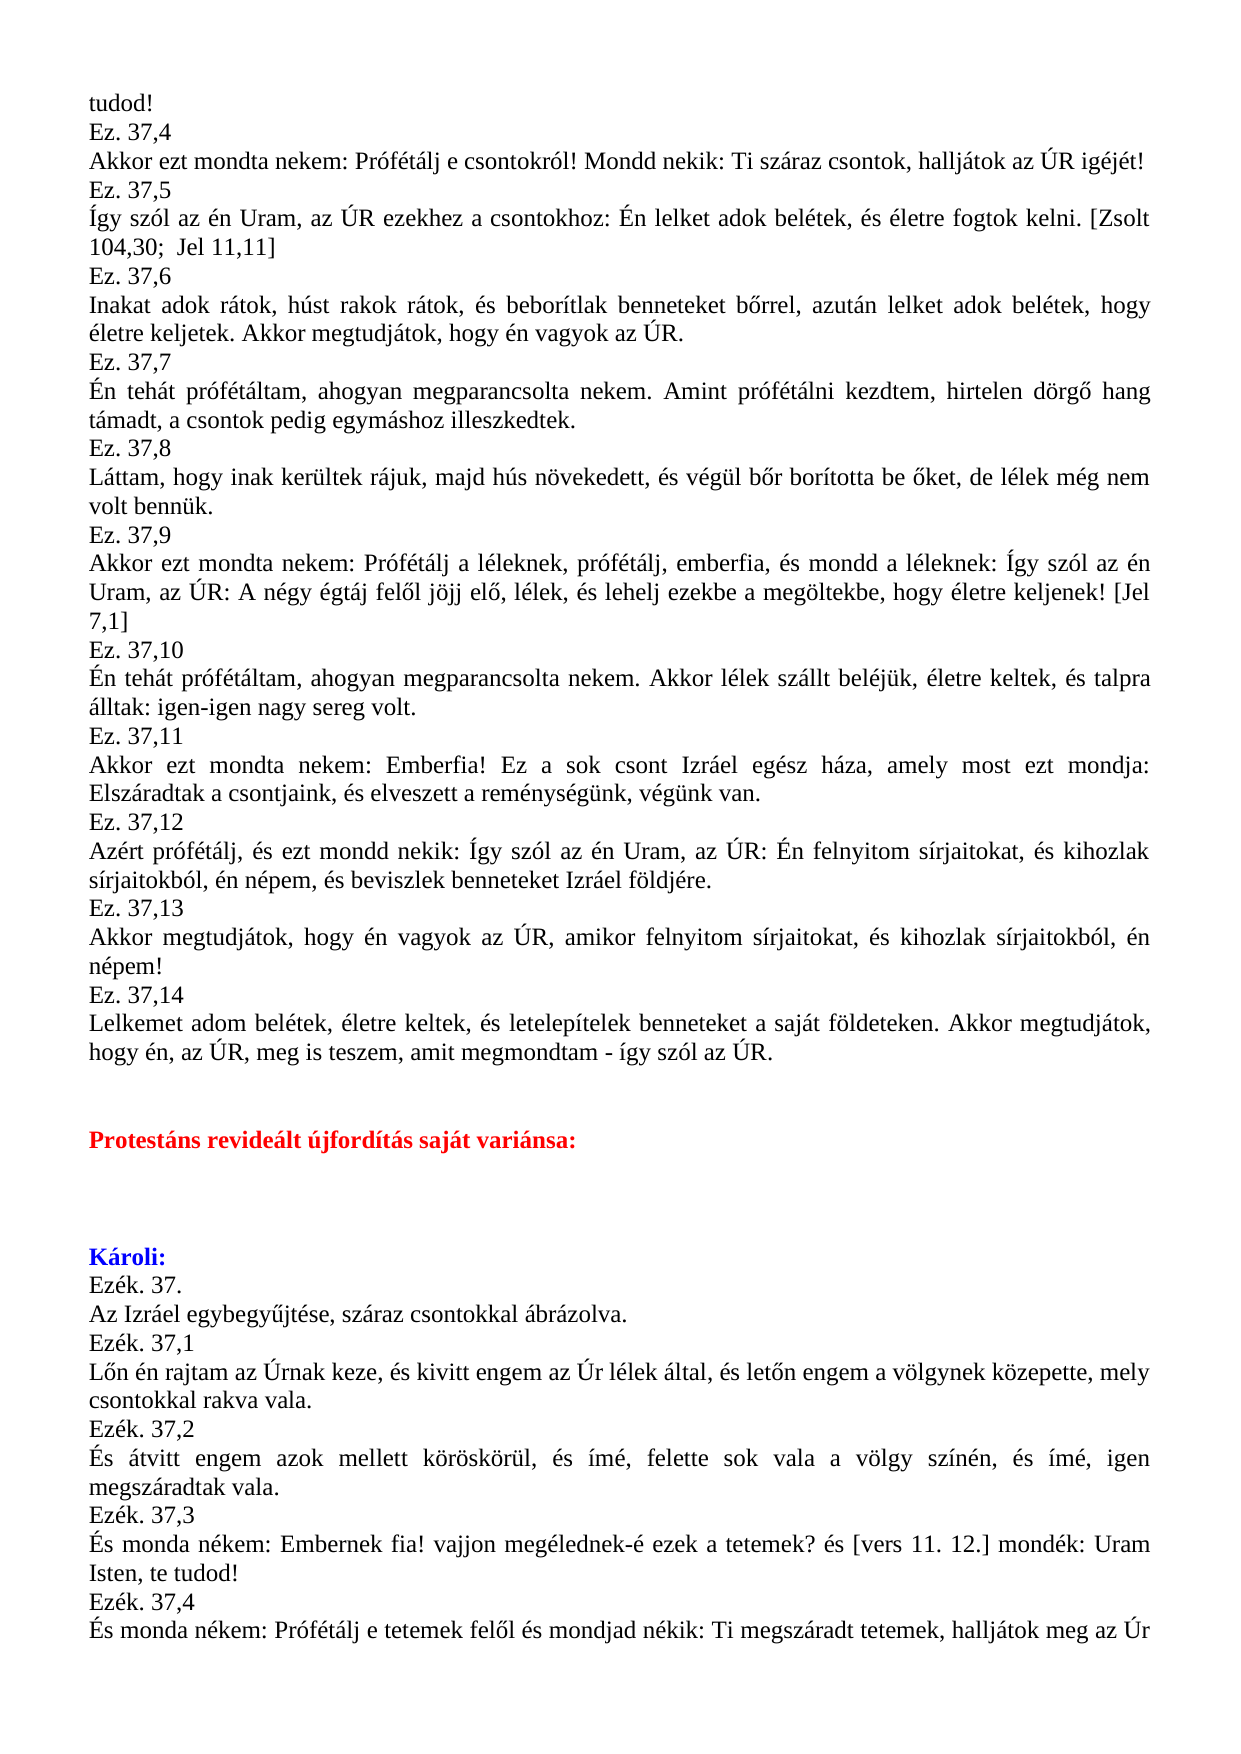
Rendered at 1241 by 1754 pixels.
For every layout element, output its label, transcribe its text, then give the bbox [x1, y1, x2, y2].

text Én tehát prófétáltam, ahogyan megparancsolta nekem. Amint prófétálni kezdtem, hirtelen dörgő hang támadt, a csontok pedig egymáshoz illeszkedtek. [88, 376, 1152, 433]
text Ezék. 37,2 [88, 1414, 1152, 1443]
text Ezék. 37. [88, 1270, 1152, 1299]
text Akkor megtudjátok, hogy én vagyok az ÚR, amikor felnyitom sírjaitokat, és kihozlak sírjaitokból, én népem! [88, 922, 1152, 980]
text És átvitt engem azok mellett köröskörül, és ímé, felette sok vala a völgy színén, és ímé, igen megszáradtak vala. [88, 1443, 1152, 1500]
text Én tehát prófétáltam, ahogyan megparancsolta nekem. Akkor lélek szállt beléjük, életre keltek, és talpra álltak: igen-igen nagy sereg volt. [88, 663, 1152, 721]
text Ez. 37,7 [88, 347, 1152, 376]
text Ez. 37,12 [88, 807, 1152, 836]
text És monda nékem: Prófétálj e tetemek felől és mondjad nékik: Ti megszáradt tetemek, halljátok meg az Úr [88, 1615, 1152, 1644]
text Ezék. 37,1 [88, 1328, 1152, 1357]
text Ez. 37,11 [88, 721, 1152, 750]
text Ezék. 37,3 [88, 1500, 1152, 1529]
text Ez. 37,9 [88, 520, 1152, 548]
text Protestáns revideált újfordítás saját variánsa: [88, 1125, 1152, 1154]
text Az Izráel egybegyűjtése, száraz csontokkal ábrázolva. [88, 1299, 1152, 1328]
text Ez. 37,5 [88, 175, 1152, 203]
text Akkor ezt mondta nekem: Prófétálj a léleknek, prófétálj, emberfia, és mondd a léleknek: Így szól az én Uram, az ÚR: A négy égtáj felől jöjj elő, lélek, és lehelj ezekbe a megöltekbe, hogy életre keljenek! [Jel 7,1] [88, 548, 1152, 635]
text Akkor ezt mondta nekem: Prófétálj e csontokról! Mondd nekik: Ti száraz csontok, halljátok az ÚR igéjét! [88, 146, 1152, 175]
text Ez. 37,14 [88, 980, 1152, 1008]
text Láttam, hogy inak kerültek rájuk, majd hús növekedett, és végül bőr borította be őket, de lélek még nem volt bennük. [88, 462, 1152, 520]
text Lelkemet adom belétek, életre keltek, és letelepítelek benneteket a saját földeteken. Akkor megtudjátok, hogy én, az ÚR, meg is teszem, amit megmondtam - így szól az ÚR. [88, 1008, 1152, 1066]
text Lőn én rajtam az Úrnak keze, és kivitt engem az Úr lélek által, és letőn engem a völgynek közepette, mely csontokkal rakva vala. [88, 1357, 1152, 1414]
text Ez. 37,13 [88, 893, 1152, 922]
text Ez. 37,10 [88, 635, 1152, 663]
text Károli: [88, 1242, 1152, 1270]
text És monda nékem: Embernek fia! vajjon megélednek-é ezek a tetemek? és [vers 11. 12.] mondék: Uram Isten, te tudod! [88, 1529, 1152, 1587]
text tudod! [88, 88, 1152, 117]
text Ez. 37,8 [88, 433, 1152, 462]
text Ez. 37,6 [88, 261, 1152, 290]
text Így szól az én Uram, az ÚR ezekhez a csontokhoz: Én lelket adok belétek, és életre fogtok kelni. [Zsolt 104,30; Jel 11,11] [88, 203, 1152, 261]
text Ezék. 37,4 [88, 1587, 1152, 1615]
text Azért prófétálj, és ezt mondd nekik: Így szól az én Uram, az ÚR: Én felnyitom sírjaitokat, és kihozlak sírjaitokból, én népem, és beviszlek benneteket Izráel földjére. [88, 836, 1152, 893]
text Inakat adok rátok, húst rakok rátok, és beborítlak benneteket bőrrel, azután lelket adok belétek, hogy életre keljetek. Akkor megtudjátok, hogy én vagyok az ÚR. [88, 290, 1152, 347]
text Ez. 37,4 [88, 117, 1152, 146]
text Akkor ezt mondta nekem: Emberfia! Ez a sok csont Izráel egész háza, amely most ezt mondja: Elszáradtak a csontjaink, és elveszett a reménységünk, végünk van. [88, 750, 1152, 807]
